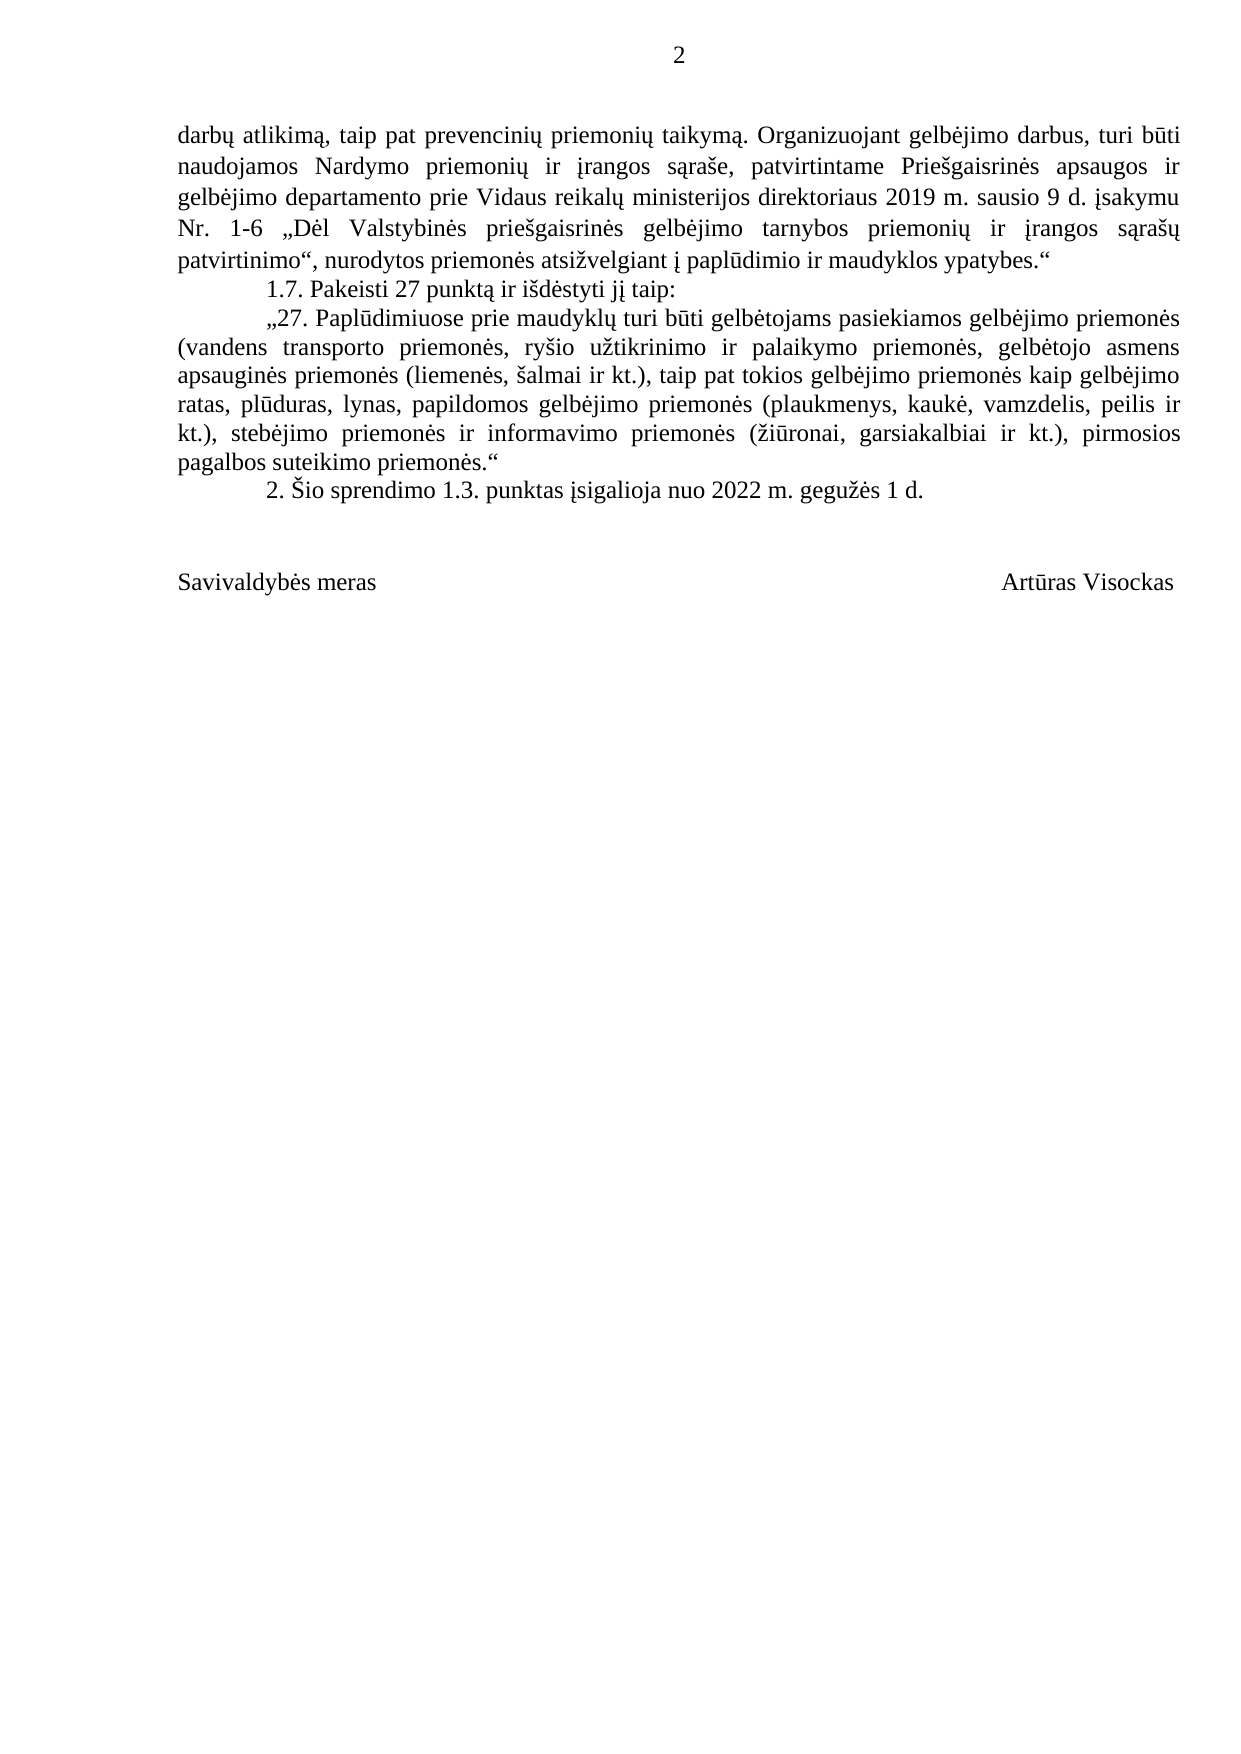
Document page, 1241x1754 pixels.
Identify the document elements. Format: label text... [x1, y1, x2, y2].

text Savivaldybės meras Artūras Visockas [177, 567, 1181, 596]
text „27. Paplūdimiuose prie maudyklų turi būti gelbėtojams pasiekiamos gelbėjimo priemonės (vandens transporto priemonės, ryšio užtikrinimo ir palaikymo priemonės, gelbėtojo asmens apsauginės priemonės (liemenės, šalmai ir kt.), taip pat tokios gelbėjimo priemonės kaip gelbėjimo ratas, plūduras, lynas, papildomos gelbėjimo priemonės (plaukmenys, kaukė, vamzdelis, peilis ir kt.), stebėjimo priemonės ir informavimo priemonės (žiūronai, garsiakalbiai ir kt.), pirmosios pagalbos suteikimo priemonės.“ [177, 303, 1181, 476]
text 2. Šio sprendimo 1.3. punktas įsigalioja nuo 2022 m. gegužės 1 d. [177, 476, 1181, 504]
text 1.7. Pakeisti 27 punktą ir išdėstyti jį taip: [177, 274, 1181, 303]
text darbų atlikimą, taip pat prevencinių priemonių taikymą. Organizuojant gelbėjimo darbus, turi būti naudojamos Nardymo priemonių ir įrangos sąraše, patvirtintame Priešgaisrinės apsaugos ir gelbėjimo departamento prie Vidaus reikalų ministerijos direktoriaus 2019 m. sausio 9 d. įsakymu Nr. 1-6 „Dėl Valstybinės priešgaisrinės gelbėjimo tarnybos priemonių ir įrangos sąrašų patvirtinimo“, nurodytos priemonės atsižvelgiant į paplūdimio ir maudyklos ypatybes.“ [177, 118, 1181, 274]
